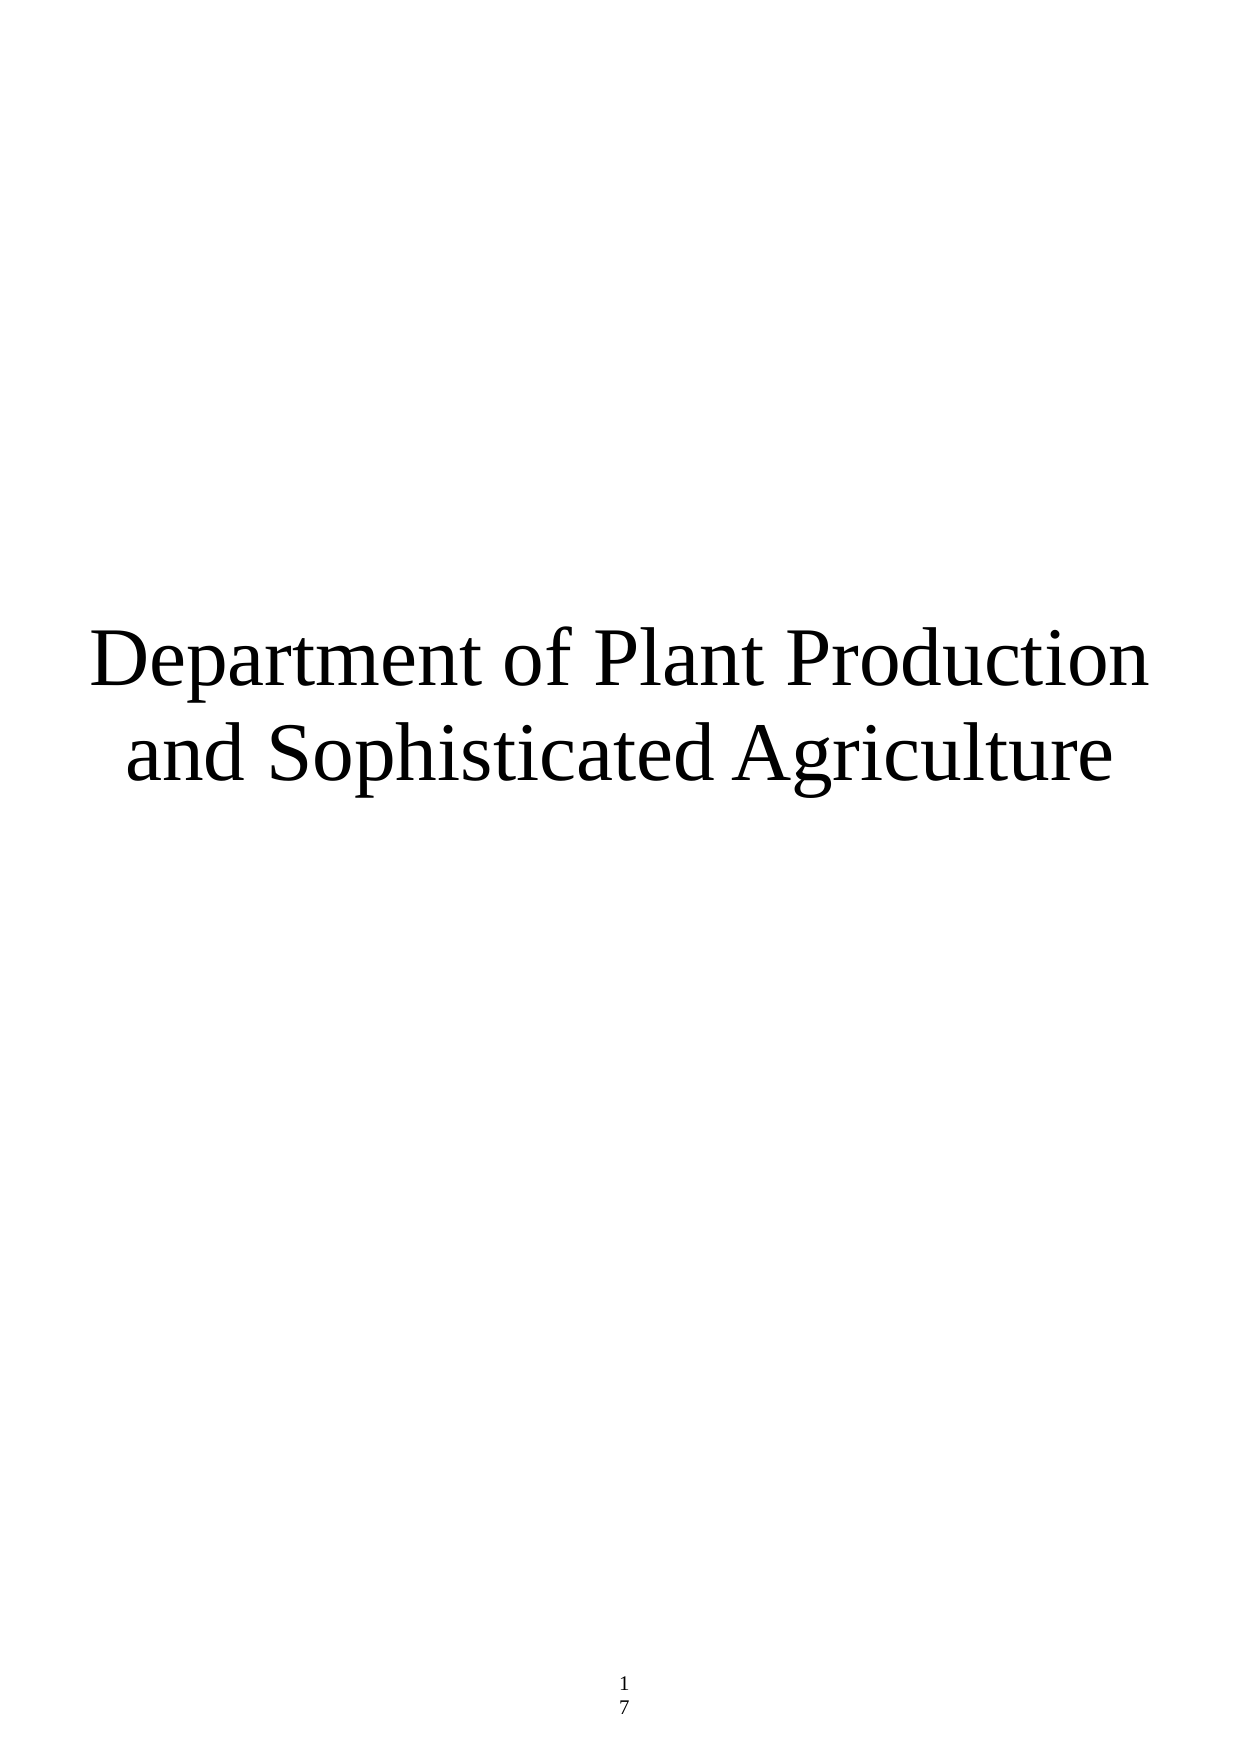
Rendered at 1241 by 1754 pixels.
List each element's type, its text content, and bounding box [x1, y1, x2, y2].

text Department of Plant Production and Sophisticated Agriculture [89, 607, 1152, 799]
